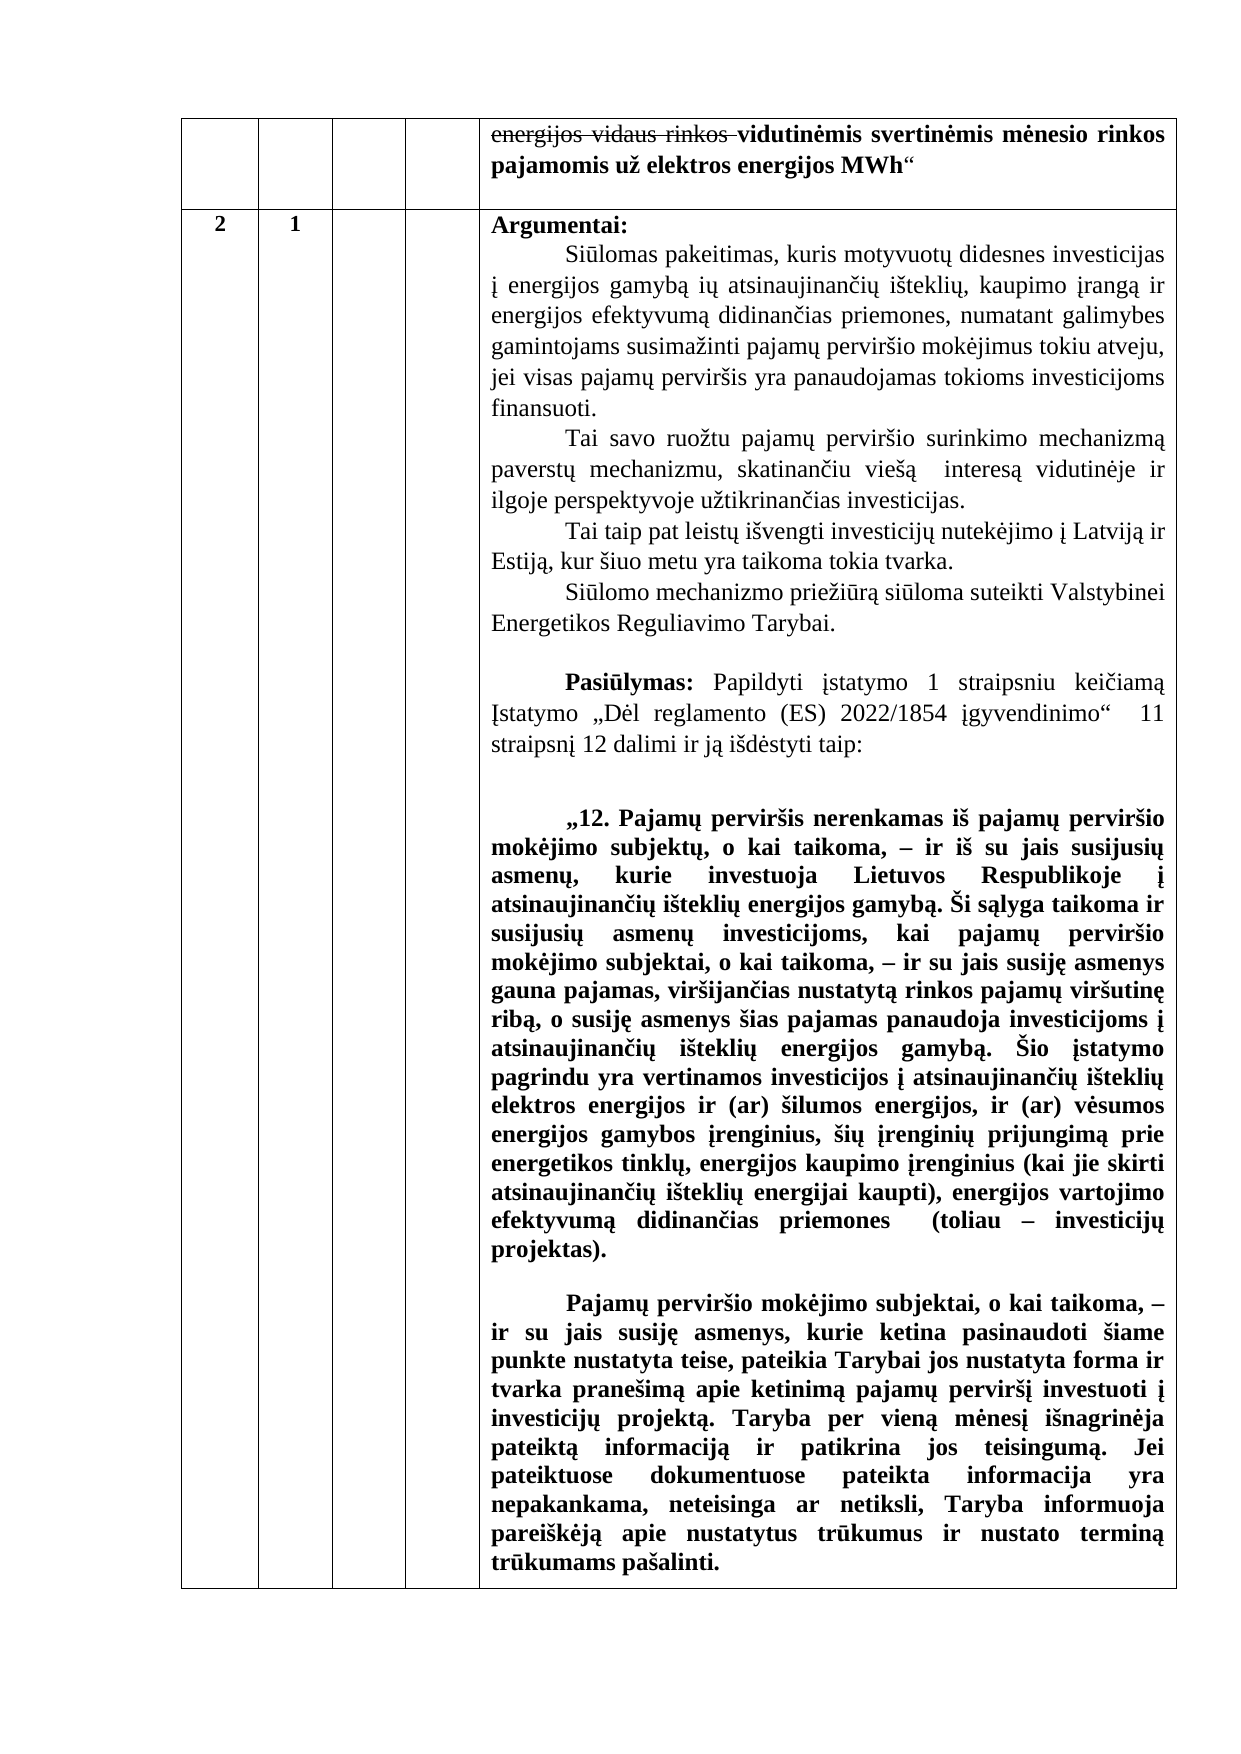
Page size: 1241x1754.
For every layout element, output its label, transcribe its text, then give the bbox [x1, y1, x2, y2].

table_cell Argumentai: Siūlomas pakeitimas, kuris motyvuotų didesnes investicijas į energijos gamybą ių atsinaujinančių išteklių, kaupimo įrangą ir energijos efektyvumą didinančias priemones, numatant galimybes gamintojams susimažinti pajamų perviršio mokėjimus tokiu atveju, jei visas pajamų perviršis yra panaudojamas tokioms investicijoms finansuoti. Tai savo ruožtu pajamų perviršio surinkimo mechanizmą paverstų mechanizmu, skatinančiu viešą interesą vidutinėje ir ilgoje perspektyvoje užtikrinančias investicijas. Tai taip pat leistų išvengti investicijų nutekėjimo į Latviją ir Estiją, kur šiuo metu yra taikoma tokia tvarka. Siūlomo mechanizmo priežiūrą siūloma suteikti Valstybinei Energetikos Reguliavimo Tarybai. Pasiūlymas: Papildyti įstatymo 1 straipsniu keičiamą Įstatymo „Dėl reglamento (ES) 2022/1854 įgyvendinimo“ 11 straipsnį 12 dalimi ir ją išdėstyti taip: „12. Pajamų perviršis nerenkamas iš pajamų perviršio mokėjimo subjektų, o kai taikoma, – ir iš su jais susijusių asmenų, kurie investuoja Lietuvos Respublikoje į atsinaujinančių išteklių energijos gamybą. Ši sąlyga taikoma ir susijusių asmenų investicijoms, kai pajamų perviršio mokėjimo subjektai, o kai taikoma, – ir su jais susiję asmenys gauna pajamas, viršijančias nustatytą rinkos pajamų viršutinę ribą, o susiję asmenys šias pajamas panaudoja investicijoms į atsinaujinančių išteklių energijos gamybą. Šio įstatymo pagrindu yra vertinamos investicijos į atsinaujinančių išteklių elektros energijos ir (ar) šilumos energijos, ir (ar) vėsumos energijos gamybos įrenginius, šių įrenginių prijungimą prie energetikos tinklų, energijos kaupimo įrenginius (kai jie skirti atsinaujinančių išteklių energijai kaupti), energijos vartojimo efektyvumą didinančias priemones (toliau – investicijų projektas). Pajamų perviršio mokėjimo subjektai, o kai taikoma, – ir su jais susiję asmenys, kurie ketina pasinaudoti šiame punkte nustatyta teise, pateikia Tarybai jos nustatyta forma ir tvarka pranešimą apie ketinimą pajamų perviršį investuoti į investicijų projektą. Taryba per vieną mėnesį išnagrinėja pateiktą informaciją ir patikrina jos teisingumą. Jei pateiktuose dokumentuose pateikta informacija yra nepakankama, neteisinga ar netiksli, Taryba informuoja pareiškėją apie nustatytus trūkumus ir nustato terminą trūkumams pašalinti. [480, 210, 1176, 1588]
table_cell [259, 119, 332, 209]
table_cell [406, 210, 479, 1588]
table_cell [333, 119, 405, 209]
table_cell 2 [182, 210, 258, 1588]
table_cell [182, 119, 258, 209]
table_cell 1 [259, 210, 332, 1588]
table_cell [333, 210, 405, 1588]
table_cell energijos vidaus rinkos vidutinėmis svertinėmis mėnesio rinkos pajamomis už elektros energijos MWh“ [480, 119, 1176, 209]
table_cell [406, 119, 479, 209]
